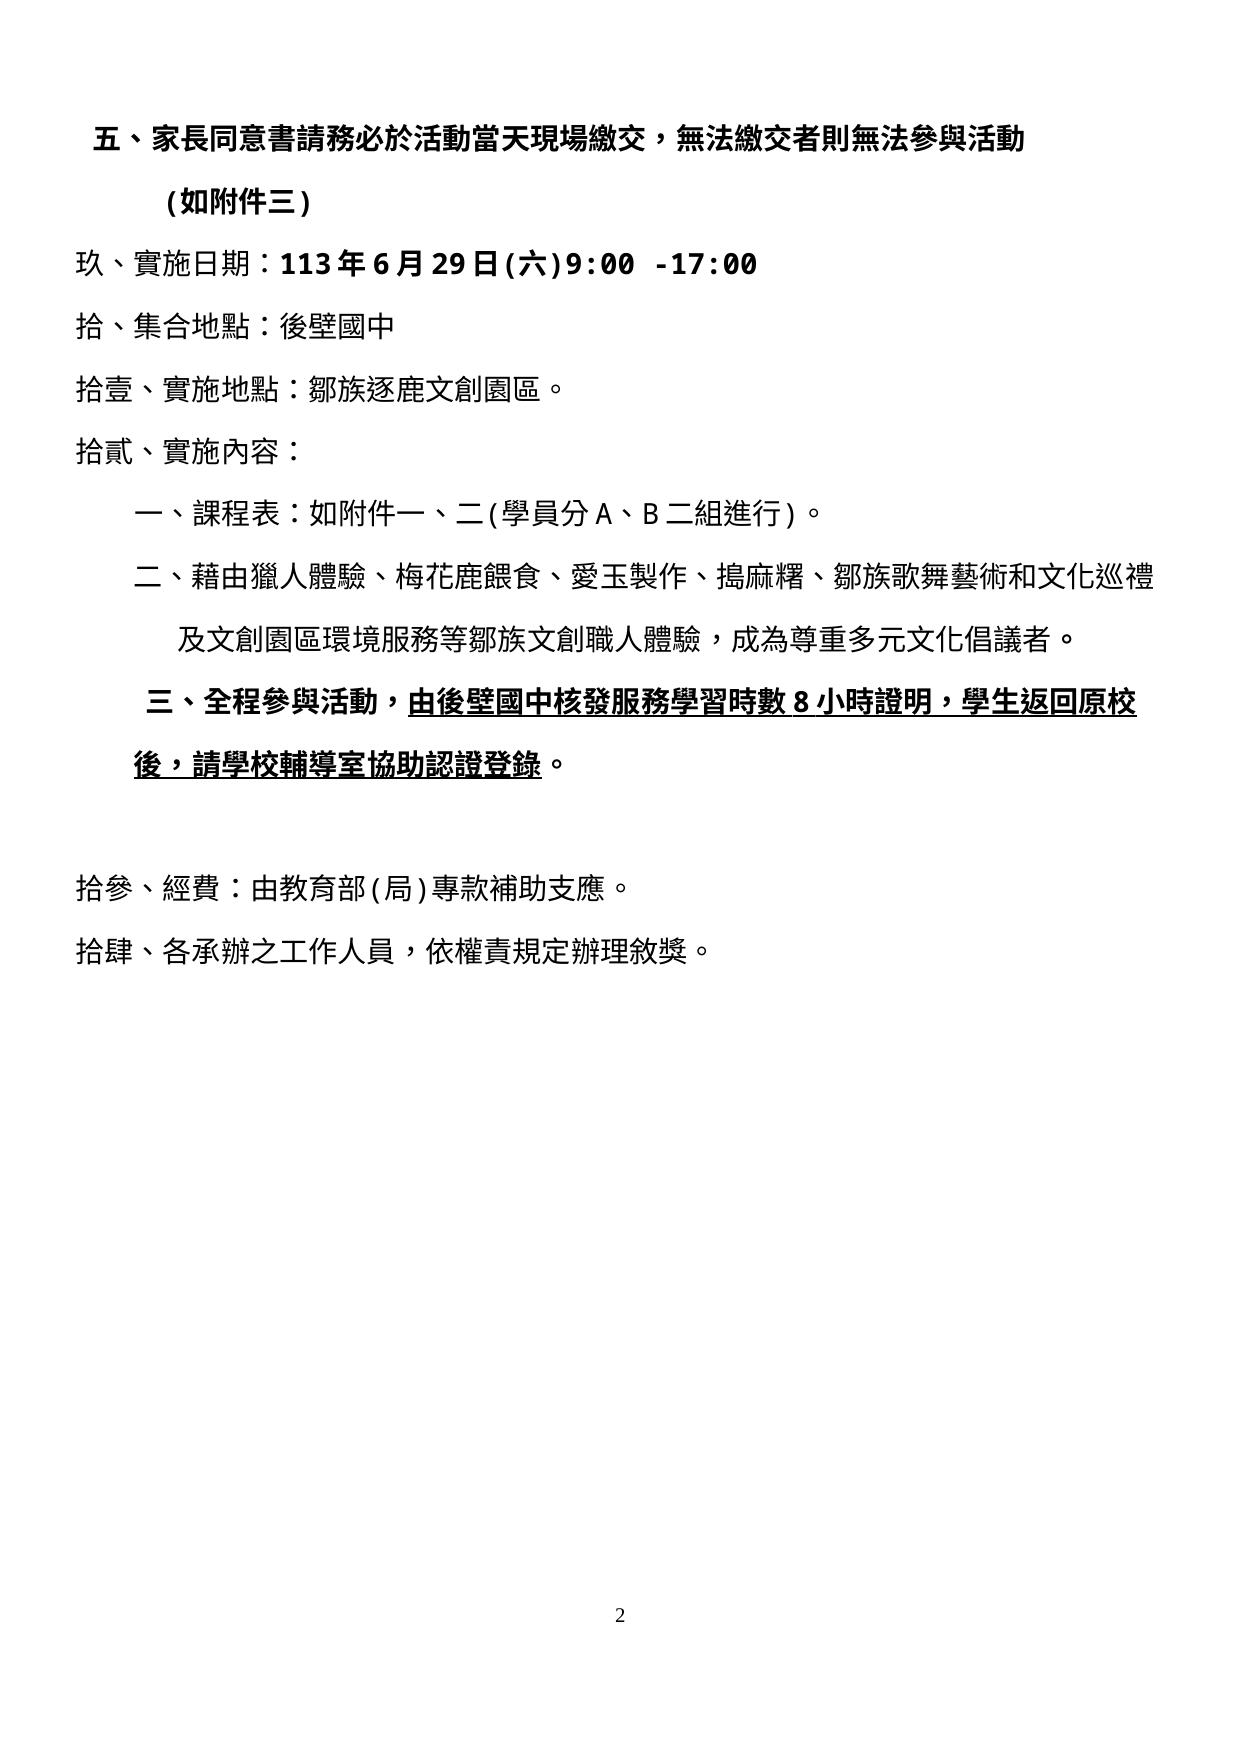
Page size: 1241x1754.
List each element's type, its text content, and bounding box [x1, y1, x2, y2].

text 五、家長同意書請務必於活動當天現場繳交，無法繳交者則無法參與活動 [75, 96, 1165, 158]
text 拾壹、實施地點：鄒族逐鹿文創園區。 [75, 346, 1165, 408]
text 玖、實施日期：113年6月29日(六)9:00 -17:00 [75, 221, 1165, 283]
text 三、全程參與活動，由後壁國中核發服務學習時數8小時證明，學生返回原校後，請學校輔導室協助認證登錄。 [75, 658, 1165, 783]
text 拾肆、各承辦之工作人員，依權責規定辦理敘獎。 [75, 908, 1165, 971]
text 拾貳、實施內容： [75, 408, 1165, 471]
text (如附件三) [75, 158, 1165, 221]
text 拾參、經費：由教育部(局)專款補助支應。 [75, 846, 1165, 908]
text 一、課程表：如附件一、二(學員分A、B二組進行)。 [134, 471, 1165, 533]
text 二、藉由獵人體驗、梅花鹿餵食、愛玉製作、搗麻糬、鄒族歌舞藝術和文化巡禮及文創園區環境服務等鄒族文創職人體驗，成為尊重多元文化倡議者。 [133, 533, 1165, 658]
text 拾、集合地點：後壁國中 [75, 283, 1165, 346]
